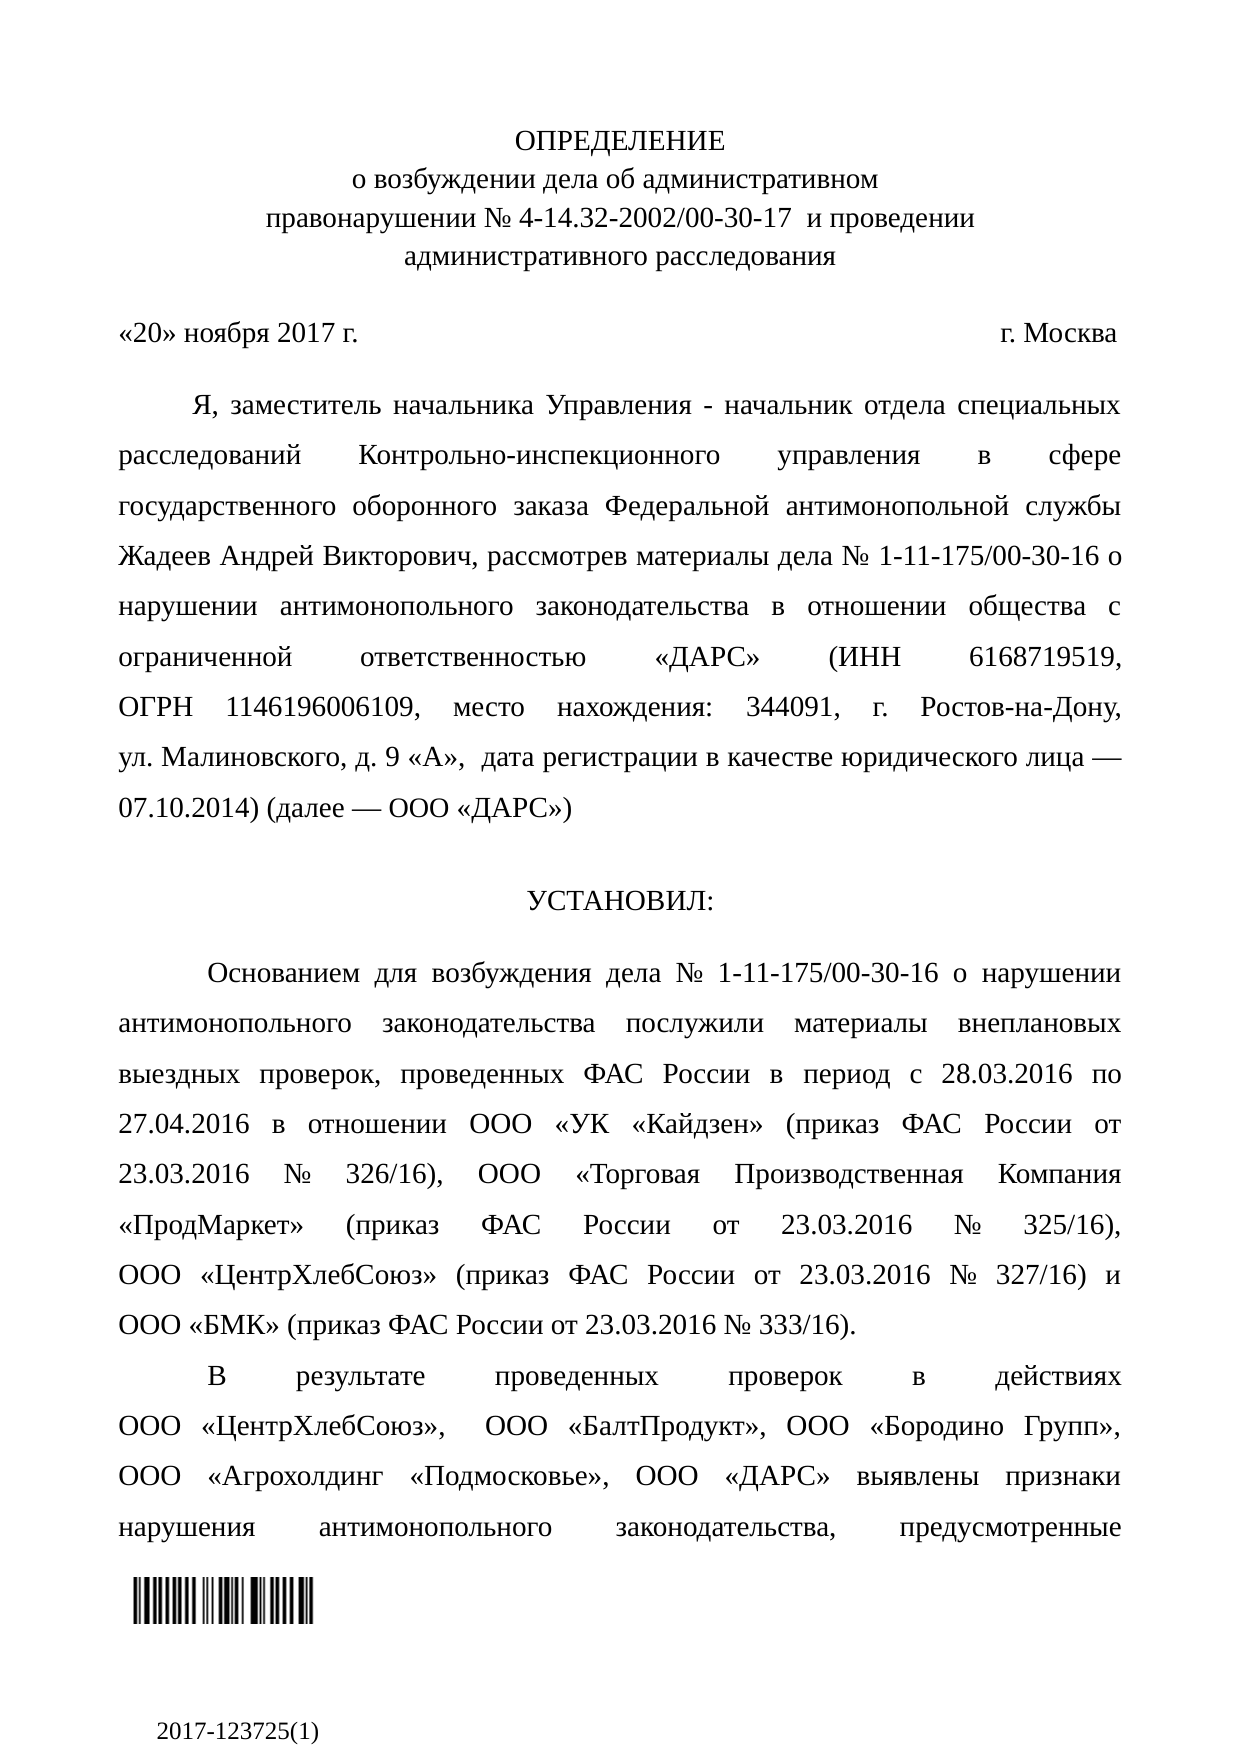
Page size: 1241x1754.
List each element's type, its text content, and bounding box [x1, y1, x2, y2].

text о возбуждении дела об административном [118, 157, 1112, 195]
text Основанием для возбуждения дела № 1-11-175/00-30-16 о нарушении антимонопольного законодательства послужили материалы внеплановых выездных проверок, проведенных ФАС России в период с 28.03.2016 по 27.04.2016 в отношении ООО «УК «Кайдзен» (приказ ФАС России от 23.03.2016 № 326/16), ООО «Торговая Производственная Компания «ПродМаркет» (приказ ФАС России от 23.03.2016 № 325/16), ООО «ЦентрХлебСоюз» (приказ ФАС России от 23.03.2016 № 327/16) и ООО «БМК» (приказ ФАС России от 23.03.2016 № 333/16). [118, 955, 1122, 1341]
text Я, заместитель начальника Управления - начальник отдела специальных расследований Контрольно-инспекционного управления в сфере государственного оборонного заказа Федеральной антимонопольной службы Жадеев Андрей Викторович, рассмотрев материалы дела № 1-11-175/00-30-16 о нарушении антимонопольного законодательства в отношении общества с ограниченной ответственностью «ДАРС» (ИНН 6168719519, ОГРН 1146196006109, место нахождения: 344091, г. Ростов-на-Дону, ул. Малиновского, д. 9 «А», дата регистрации в качестве юридического лица — 07.10.2014) (далее — ООО «ДАРС») [118, 387, 1122, 823]
text административного расследования [118, 233, 1122, 272]
text «20» ноября 2017 г. г. Москва [118, 310, 1122, 349]
text В результате проведенных проверок в действиях ООО «ЦентрХлебСоюз», ООО «БалтПродукт», ООО «Бородино Групп», ООО «Агрохолдинг «Подмосковье», ООО «ДАРС» выявлены признаки нарушения антимонопольного законодательства, предусмотренные [118, 1358, 1122, 1542]
picture [118, 1577, 331, 1624]
text УСТАНОВИЛ: [118, 878, 1122, 917]
text правонарушении № 4-14.32-2002/00-30-17 и проведении [118, 195, 1122, 233]
text ОПРЕДЕЛЕНИЕ [118, 118, 1122, 157]
